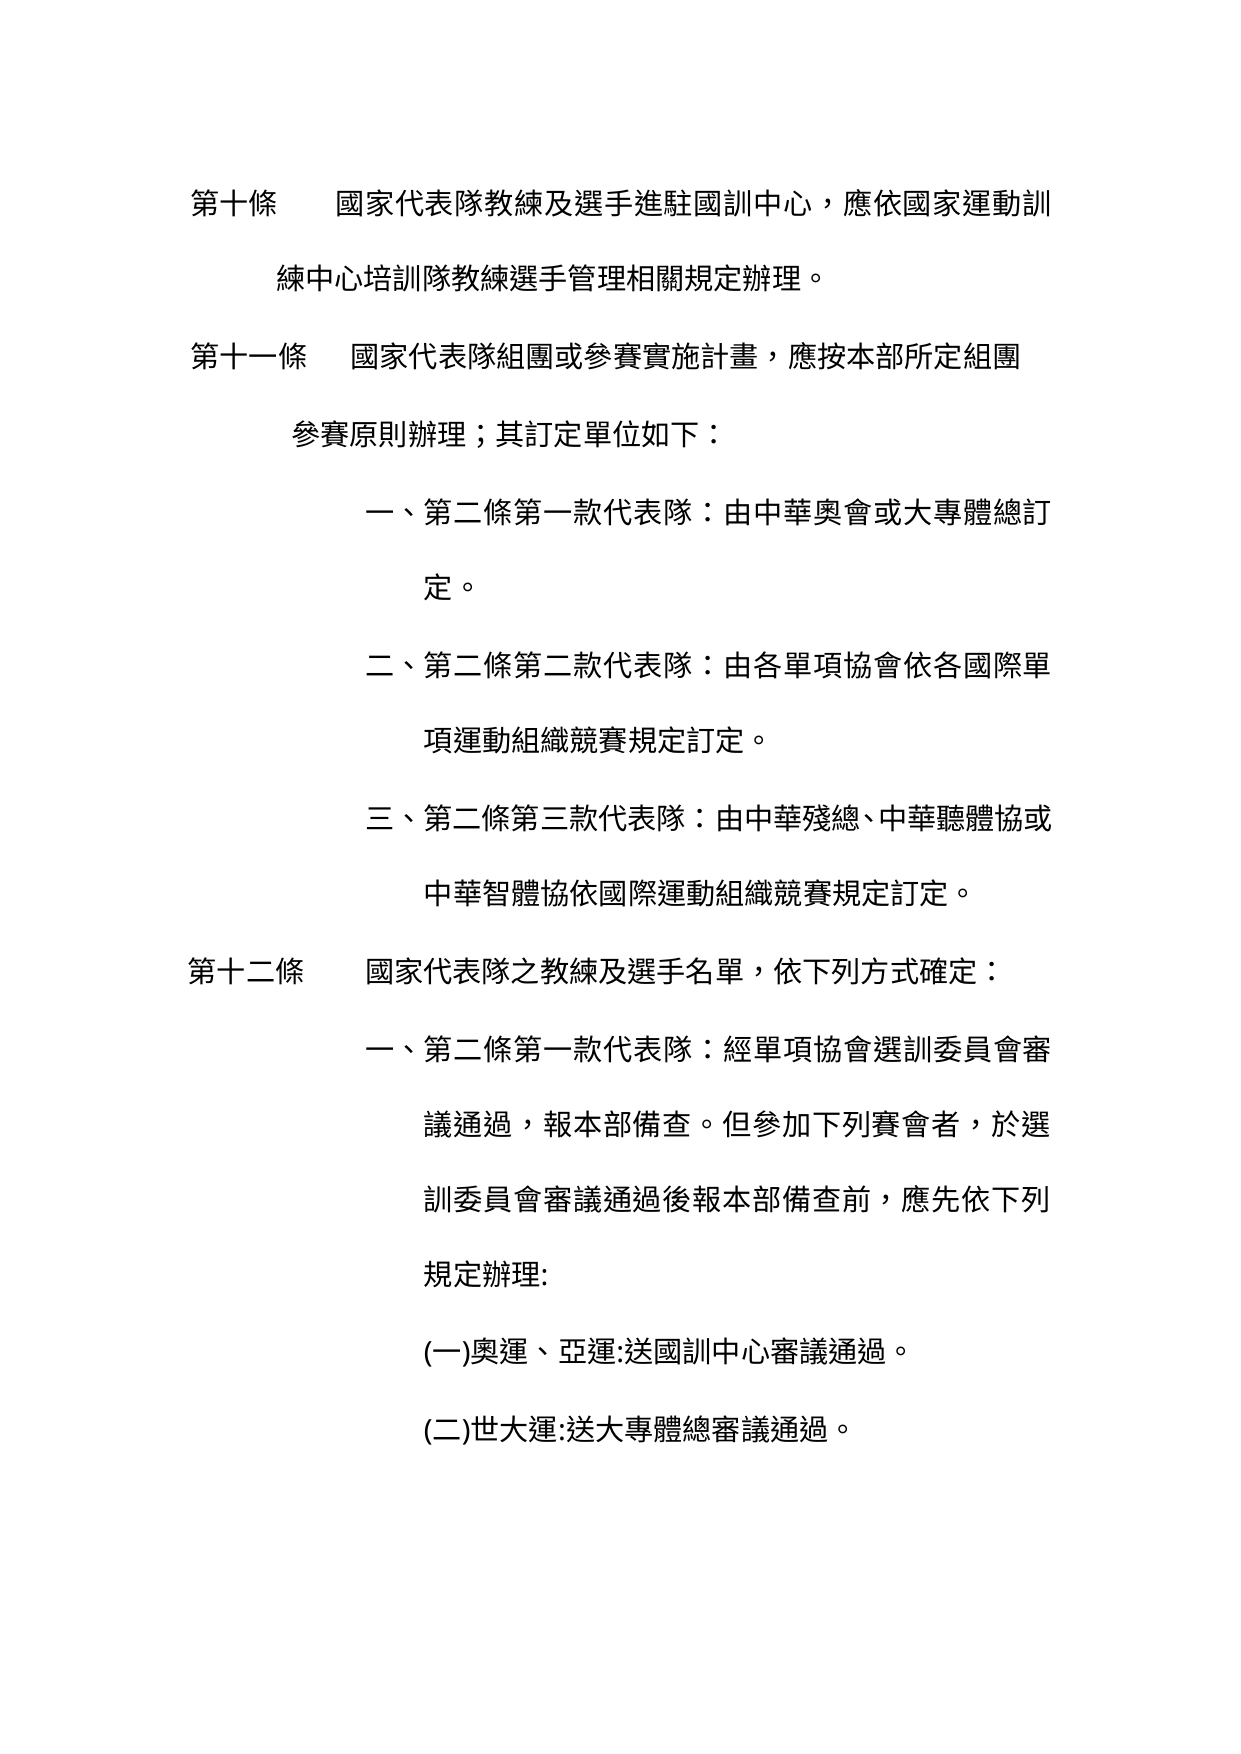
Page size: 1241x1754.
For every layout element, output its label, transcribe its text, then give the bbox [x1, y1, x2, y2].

list 世大運:送大專體總審議通過。 [313, 1391, 1053, 1466]
list 國家代表隊組團或參賽實施計畫，應按本部所定組團 [190, 317, 1053, 392]
list 國家代表隊之教練及選手名單，依下列方式確定： [187, 932, 1053, 1007]
list 參賽原則辦理；其訂定單位如下： [190, 395, 1053, 470]
list 奧運、亞運:送國訓中心審議通過。 [313, 1313, 1053, 1388]
list 第二條第三款代表隊：由中華殘總、中華聽體協或中華智體協依國際運動組織競賽規定訂定。 [365, 779, 1053, 929]
list 第二條第一款代表隊：經單項協會選訓委員會審議通過，報本部備查。但參加下列賽會者，於選訓委員會審議通過後報本部備查前，應先依下列規定辦理: [365, 1010, 1053, 1310]
list 國家代表隊教練及選手進駐國訓中心，應依國家運動訓練中心培訓隊教練選手管理相關規定辦理。 [190, 164, 1053, 314]
list 第二條第二款代表隊：由各單項協會依各國際單項運動組織競賽規定訂定。 [365, 626, 1053, 776]
list 第二條第一款代表隊：由中華奧會或大專體總訂定。 [365, 473, 1053, 623]
